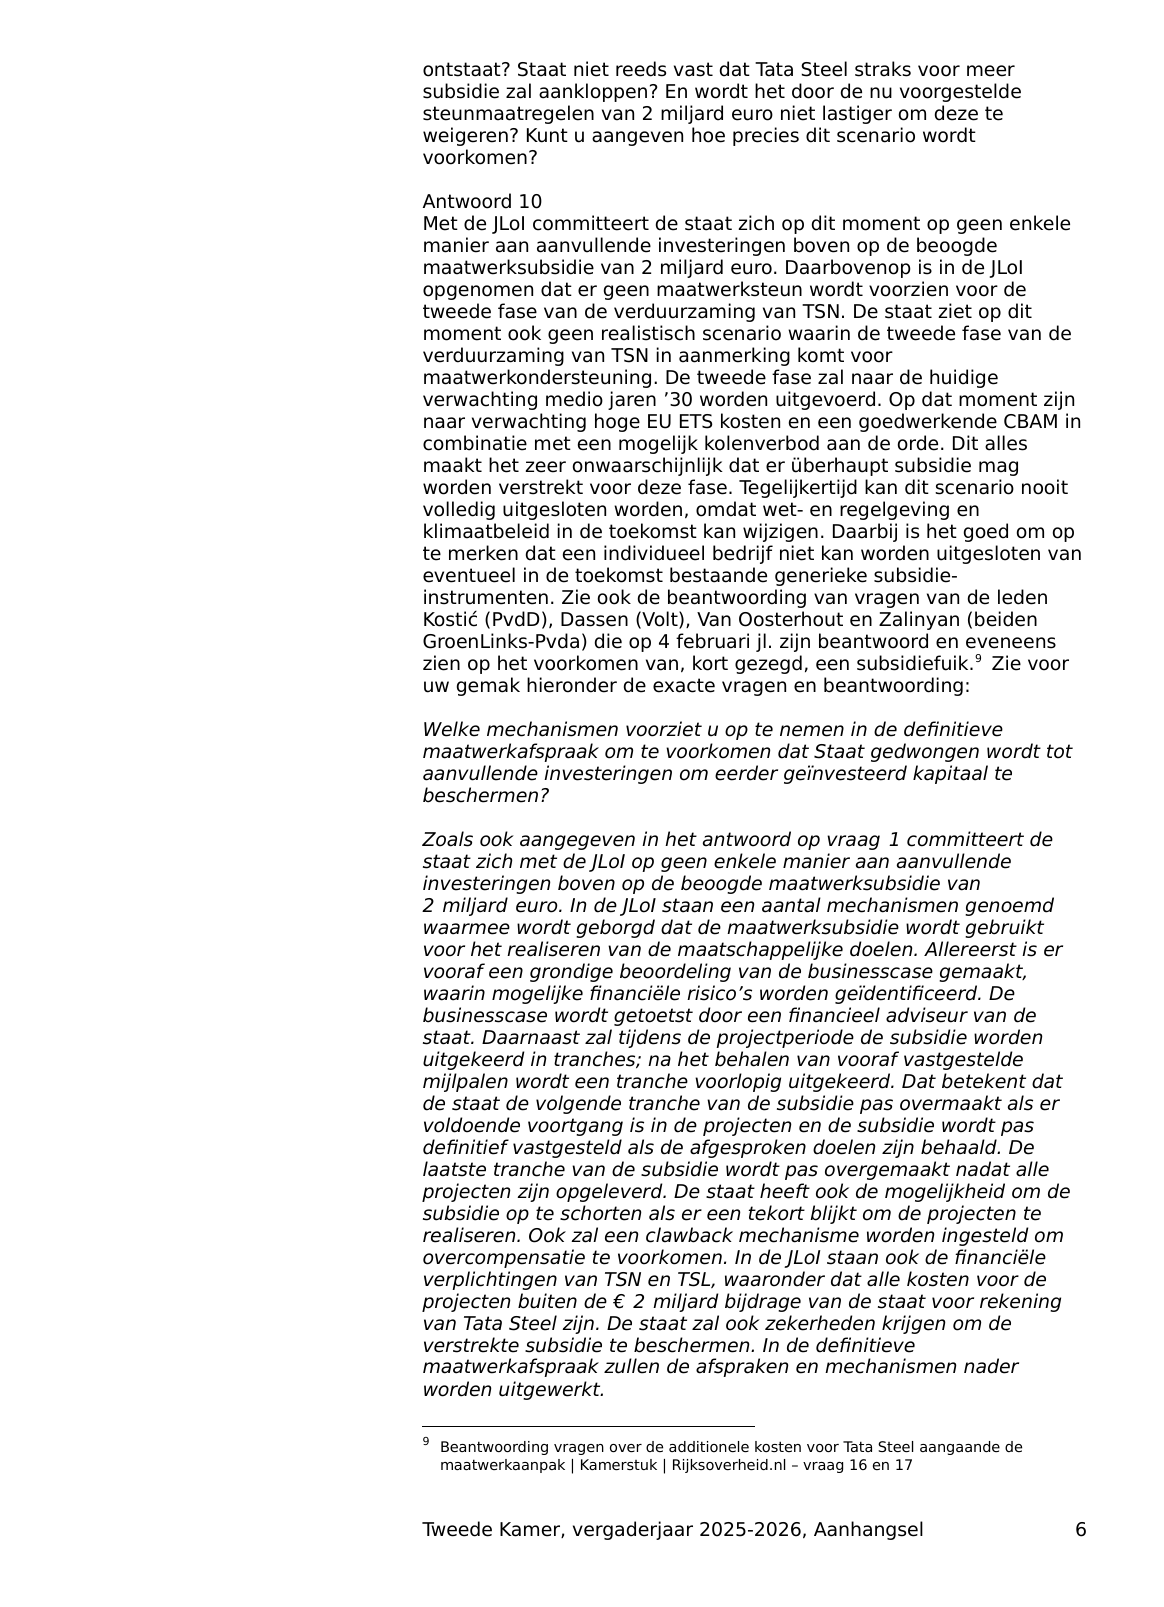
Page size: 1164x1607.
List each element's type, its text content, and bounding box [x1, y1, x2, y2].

text ontstaat? Staat niet reeds vast dat Tata Steel straks voor meer subsidie zal aankloppen? En wordt het door de nu voorgestelde steunmaatregelen van 2 miljard euro niet lastiger om deze te weigeren? Kunt u aangeven hoe precies dit scenario wordt voorkomen? [422, 59, 1087, 169]
text Beantwoording vragen over de additionele kosten voor Tata Steel aangaande de maatwerkaanpak | Kamerstuk | Rijksoverheid.nl – vraag 16 en 17 [422, 1435, 1087, 1474]
text Antwoord 10 [422, 191, 1087, 213]
text Zoals ook aangegeven in het antwoord op vraag 1 committeert de staat zich met de JLoI op geen enkele manier aan aanvullende investeringen boven op de beoogde maatwerksubsidie van 2 miljard euro. In de JLoI staan een aantal mechanismen genoemd waarmee wordt geborgd dat de maatwerksubsidie wordt gebruikt voor het realiseren van de maatschappelijke doelen. Allereerst is er vooraf een grondige beoordeling van de businesscase gemaakt, waarin mogelijke financiële risico’s worden geïdentificeerd. De businesscase wordt getoetst door een financieel adviseur van de staat. Daarnaast zal tijdens de projectperiode de subsidie worden uitgekeerd in tranches; na het behalen van vooraf vastgestelde mijlpalen wordt een tranche voorlopig uitgekeerd. Dat betekent dat de staat de volgende tranche van de subsidie pas overmaakt als er voldoende voortgang is in de projecten en de subsidie wordt pas definitief vastgesteld als de afgesproken doelen zijn behaald. De laatste tranche van de subsidie wordt pas overgemaakt nadat alle projecten zijn opgeleverd. De staat heeft ook de mogelijkheid om de subsidie op te schorten als er een tekort blijkt om de projecten te realiseren. Ook zal een clawback mechanisme worden ingesteld om overcompensatie te voorkomen. In de JLoI staan ook de financiële verplichtingen van TSN en TSL, waaronder dat alle kosten voor de projecten buiten de € 2 miljard bijdrage van de staat voor rekening van Tata Steel zijn. De staat zal ook zekerheden krijgen om de verstrekte subsidie te beschermen. In de definitieve maatwerkafspraak zullen de afspraken en mechanismen nader worden uitgewerkt. [422, 829, 1087, 1400]
text Welke mechanismen voorziet u op te nemen in de definitieve maatwerkafspraak om te voorkomen dat Staat gedwongen wordt tot aanvullende investeringen om eerder geïnvesteerd kapitaal te beschermen? [422, 719, 1087, 807]
text Met de JLoI committeert de staat zich op dit moment op geen enkele manier aan aanvullende investeringen boven op de beoogde maatwerksubsidie van 2 miljard euro. Daarbovenop is in de JLoI opgenomen dat er geen maatwerksteun wordt voorzien voor de tweede fase van de verduurzaming van TSN. De staat ziet op dit moment ook geen realistisch scenario waarin de tweede fase van de verduurzaming van TSN in aanmerking komt voor maatwerkondersteuning. De tweede fase zal naar de huidige verwachting medio jaren ’30 worden uitgevoerd. Op dat moment zijn naar verwachting hoge EU ETS kosten en een goedwerkende CBAM in combinatie met een mogelijk kolenverbod aan de orde. Dit alles maakt het zeer onwaarschijnlijk dat er überhaupt subsidie mag worden verstrekt voor deze fase. Tegelijkertijd kan dit scenario nooit volledig uitgesloten worden, omdat wet- en regelgeving en klimaatbeleid in de toekomst kan wijzigen. Daarbij is het goed om op te merken dat een individueel bedrijf niet kan worden uitgesloten van eventueel in de toekomst bestaande generieke subsidie-instrumenten. Zie ook de beantwoording van vragen van de leden Kostić (PvdD), Dassen (Volt), Van Oosterhout en Zalinyan (beiden GroenLinks-Pvda) die op 4 februari jl. zijn beantwoord en eveneens zien op het voorkomen van, kort gezegd, een subsidiefuik. Zie voor uw gemak hieronder de exacte vragen en beantwoording: [422, 213, 1087, 697]
